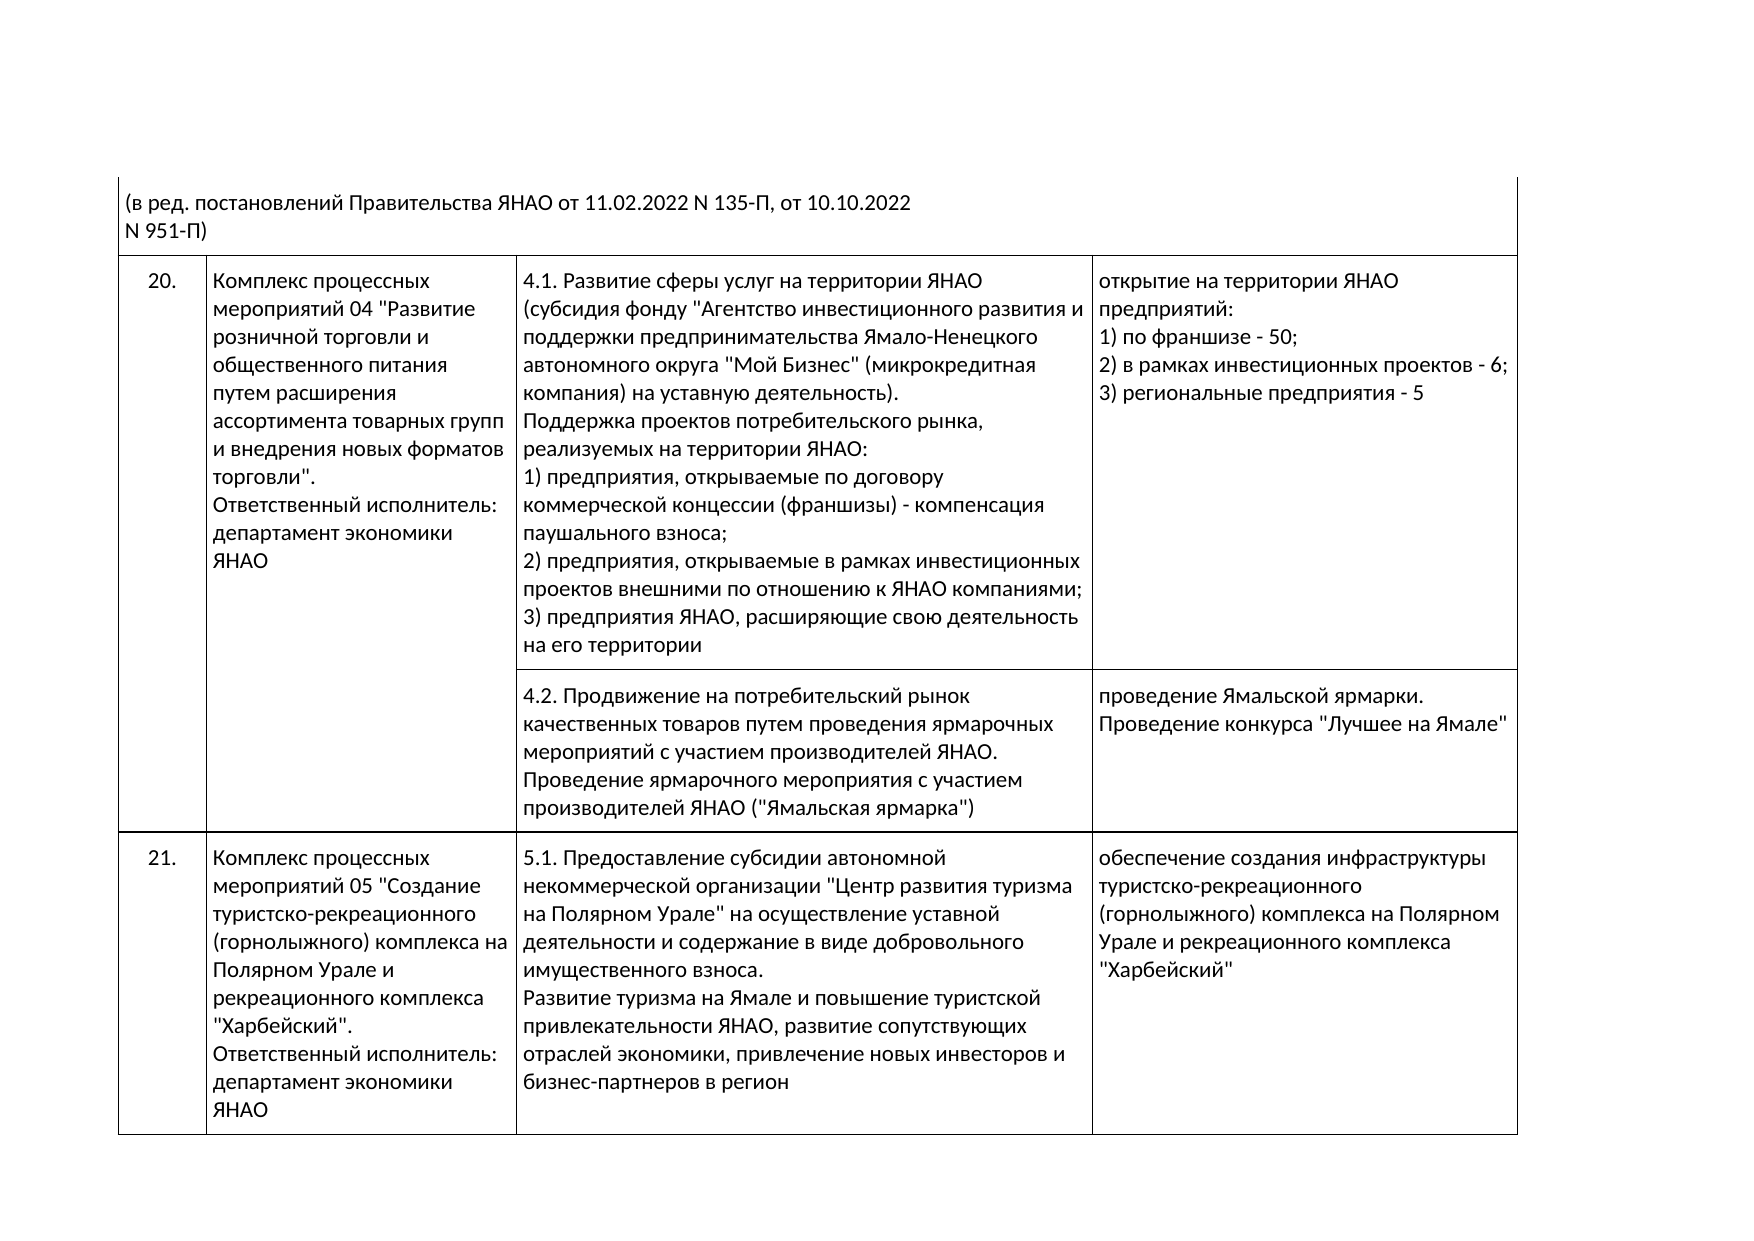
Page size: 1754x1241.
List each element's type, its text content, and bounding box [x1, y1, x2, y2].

table_cell открытие на территории ЯНАО предприятий: 1) по франшизе - 50; 2) в рамках инвестиционных проектов - 6; 3) региональные предприятия - 5 [1093, 256, 1517, 669]
table_cell 4.2. Продвижение на потребительский рынок качественных товаров путем проведения ярмарочных мероприятий с участием производителей ЯНАО. Проведение ярмарочного мероприятия с участием производителей ЯНАО ("Ямальская ярмарка") [517, 670, 1092, 831]
table_cell проведение Ямальской ярмарки. Проведение конкурса "Лучшее на Ямале" [1093, 670, 1517, 831]
table_cell Комплекс процессных мероприятий 04 "Развитие розничной торговли и общественного питания путем расширения ассортимента товарных групп и внедрения новых форматов торговли". Ответственный исполнитель: департамент экономики ЯНАО [207, 256, 516, 831]
table_cell (в ред. постановлений Правительства ЯНАО от 11.02.2022 N 135-П, от 10.10.2022 N 951-П) [119, 177, 1517, 254]
table_cell Комплекс процессных мероприятий 05 "Создание туристско-рекреационного (горнолыжного) комплекса на Полярном Урале и рекреационного комплекса "Харбейский". Ответственный исполнитель: департамент экономики ЯНАО [207, 833, 516, 1134]
table_cell 21. [119, 833, 206, 1134]
table_cell 20. [119, 256, 206, 831]
table_cell 4.1. Развитие сферы услуг на территории ЯНАО (субсидия фонду "Агентство инвестиционного развития и поддержки предпринимательства Ямало-Ненецкого автономного округа "Мой Бизнес" (микрокредитная компания) на уставную деятельность). Поддержка проектов потребительского рынка, реализуемых на территории ЯНАО: 1) предприятия, открываемые по договору коммерческой концессии (франшизы) - компенсация паушального взноса; 2) предприятия, открываемые в рамках инвестиционных проектов внешними по отношению к ЯНАО компаниями; 3) предприятия ЯНАО, расширяющие свою деятельность на его территории [517, 256, 1092, 669]
table_cell обеспечение создания инфраструктуры туристско-рекреационного (горнолыжного) комплекса на Полярном Урале и рекреационного комплекса "Харбейский" [1093, 833, 1517, 1134]
table_cell 5.1. Предоставление субсидии автономной некоммерческой организации "Центр развития туризма на Полярном Урале" на осуществление уставной деятельности и содержание в виде добровольного имущественного взноса. Развитие туризма на Ямале и повышение туристской привлекательности ЯНАО, развитие сопутствующих отраслей экономики, привлечение новых инвесторов и бизнес-партнеров в регион [517, 833, 1092, 1134]
